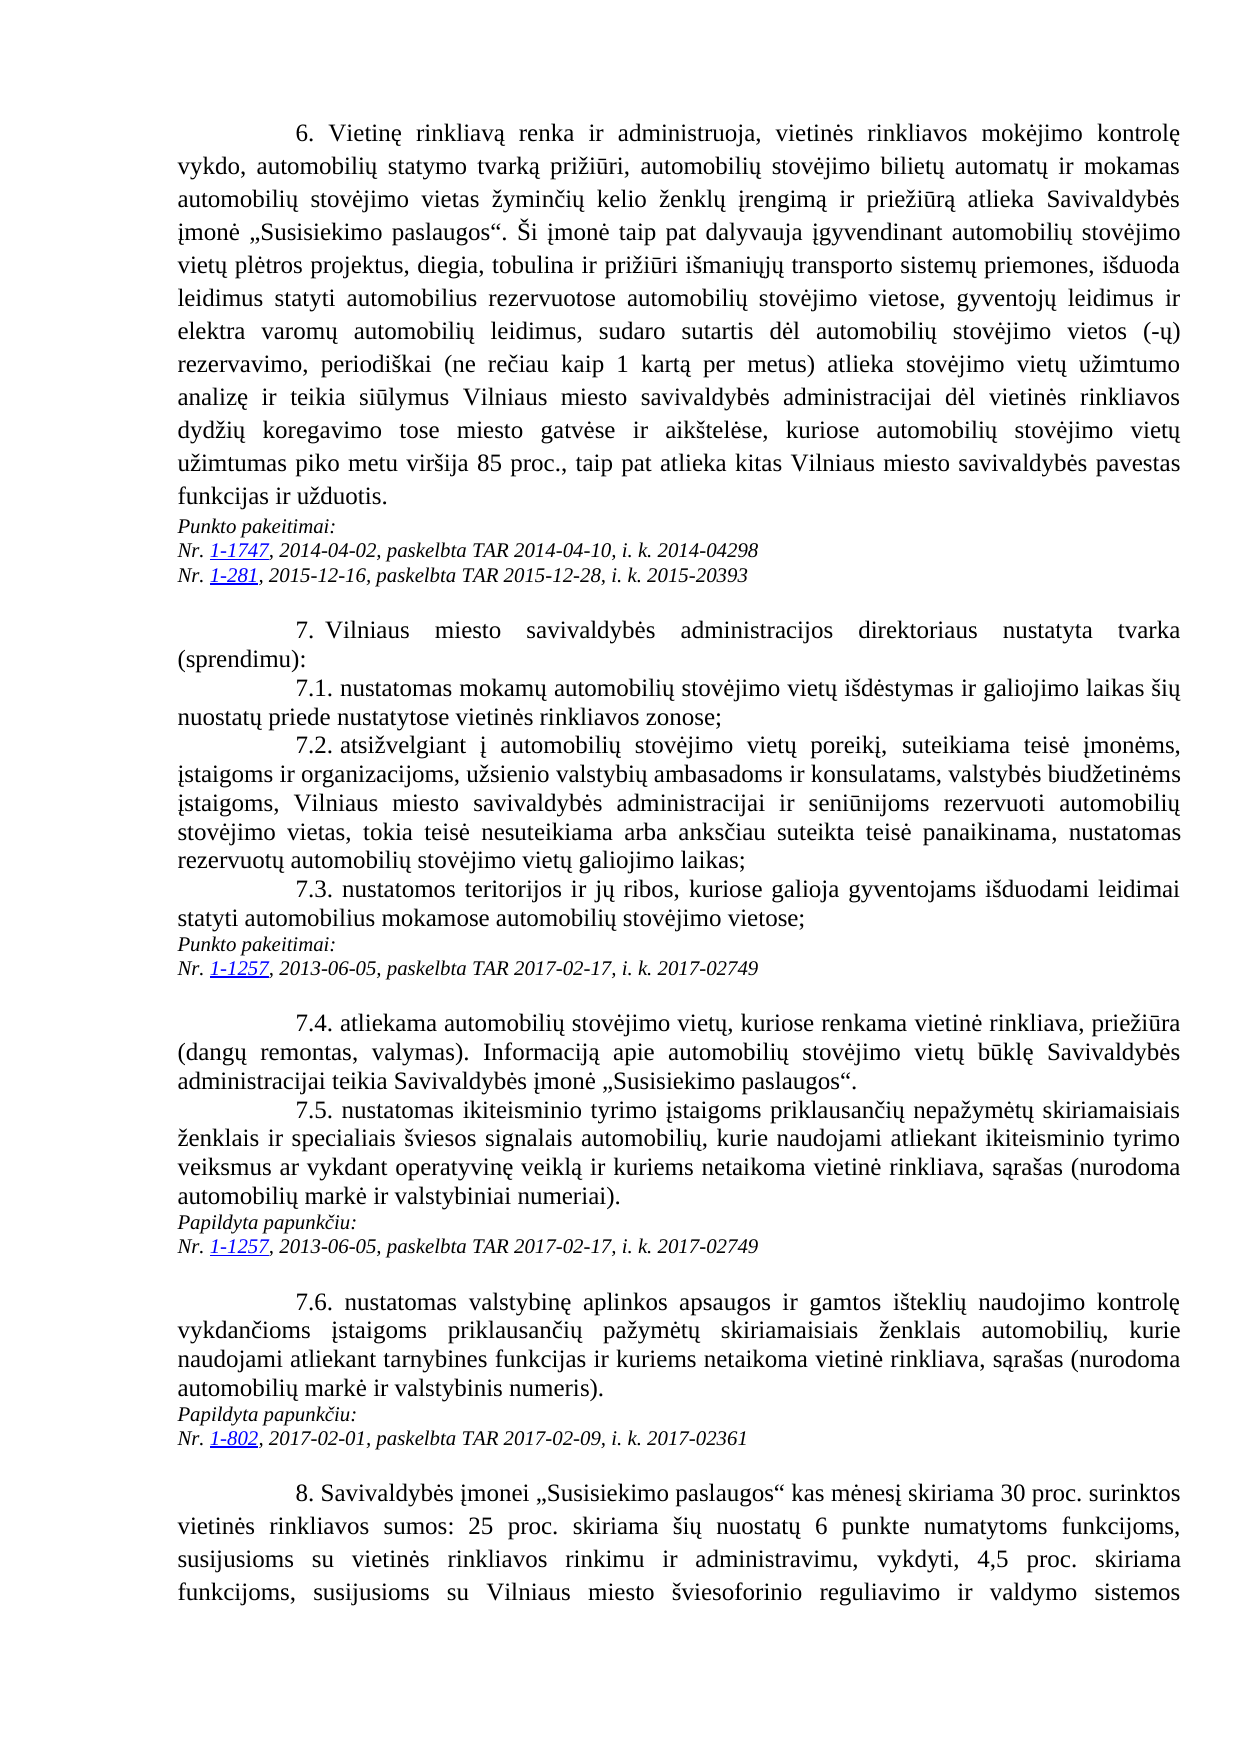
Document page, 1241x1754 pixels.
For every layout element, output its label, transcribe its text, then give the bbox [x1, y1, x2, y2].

text Nr. 1-281, 2015-12-16, paskelbta TAR 2015-12-28, i. k. 2015-20393 [177, 562, 1181, 587]
text Nr. 1-1257, 2013-06-05, paskelbta TAR 2017-02-17, i. k. 2017-02749 [177, 1234, 1181, 1258]
text Papildyta papunkčiu: [177, 1210, 1181, 1234]
text 7.5. nustatomas ikiteisminio tyrimo įstaigoms priklausančių nepažymėtų skiriamaisiais ženklais ir specialiais šviesos signalais automobilių, kurie naudojami atliekant ikiteisminio tyrimo veiksmus ar vykdant operatyvinę veiklą ir kuriems netaikoma vietinė rinkliava, sąrašas (nurodoma automobilių markė ir valstybiniai numeriai). [177, 1095, 1181, 1210]
text 7.1. nustatomas mokamų automobilių stovėjimo vietų išdėstymas ir galiojimo laikas šių nuostatų priede nustatytose vietinės rinkliavos zonose; [177, 673, 1181, 730]
text Punkto pakeitimai: [177, 514, 1181, 538]
text 7.6. nustatomas valstybinę aplinkos apsaugos ir gamtos išteklių naudojimo kontrolę vykdančioms įstaigoms priklausančių pažymėtų skiriamaisiais ženklais automobilių, kurie naudojami atliekant tarnybines funkcijas ir kuriems netaikoma vietinė rinkliava, sąrašas (nurodoma automobilių markė ir valstybinis numeris). [177, 1287, 1181, 1402]
text 7.3. nustatomos teritorijos ir jų ribos, kuriose galioja gyventojams išduodami leidimai statyti automobilius mokamose automobilių stovėjimo vietose; [177, 874, 1181, 932]
text Punkto pakeitimai: [177, 932, 1181, 956]
text Nr. 1-1257, 2013-06-05, paskelbta TAR 2017-02-17, i. k. 2017-02749 [177, 956, 1181, 980]
text 8. Savivaldybės įmonei „Susisiekimo paslaugos“ kas mėnesį skiriama 30 proc. surinktos vietinės rinkliavos sumos: 25 proc. skiriama šių nuostatų 6 punkte numatytoms funkcijoms, susijusioms su vietinės rinkliavos rinkimu ir administravimu, vykdyti, 4,5 proc. skiriama funkcijoms, susijusioms su Vilniaus miesto šviesoforinio reguliavimo ir valdymo sistemos [177, 1478, 1181, 1606]
text 7.2. atsižvelgiant į automobilių stovėjimo vietų poreikį, suteikiama teisė įmonėms, įstaigoms ir organizacijoms, užsienio valstybių ambasadoms ir konsulatams, valstybės biudžetinėms įstaigoms, Vilniaus miesto savivaldybės administracijai ir seniūnijoms rezervuoti automobilių stovėjimo vietas, tokia teisė nesuteikiama arba anksčiau suteikta teisė panaikinama, nustatomas rezervuotų automobilių stovėjimo vietų galiojimo laikas; [177, 730, 1181, 874]
text Papildyta papunkčiu: [177, 1402, 1181, 1426]
text 7. Vilniaus miesto savivaldybės administracijos direktoriaus nustatyta tvarka (sprendimu): [177, 615, 1181, 673]
text Nr. 1-802, 2017-02-01, paskelbta TAR 2017-02-09, i. k. 2017-02361 [177, 1426, 1181, 1450]
text Nr. 1-1747, 2014-04-02, paskelbta TAR 2014-04-10, i. k. 2014-04298 [177, 538, 1181, 562]
text 7.4. atliekama automobilių stovėjimo vietų, kuriose renkama vietinė rinkliava, priežiūra (dangų remontas, valymas). Informaciją apie automobilių stovėjimo vietų būklę Savivaldybės administracijai teikia Savivaldybės įmonė „Susisiekimo paslaugos“. [177, 1008, 1181, 1095]
text 6. Vietinę rinkliavą renka ir administruoja, vietinės rinkliavos mokėjimo kontrolę vykdo, automobilių statymo tvarką prižiūri, automobilių stovėjimo bilietų automatų ir mokamas automobilių stovėjimo vietas žyminčių kelio ženklų įrengimą ir priežiūrą atlieka Savivaldybės įmonė „Susisiekimo paslaugos“. Ši įmonė taip pat dalyvauja įgyvendinant automobilių stovėjimo vietų plėtros projektus, diegia, tobulina ir prižiūri išmaniųjų transporto sistemų priemones, išduoda leidimus statyti automobilius rezervuotose automobilių stovėjimo vietose, gyventojų leidimus ir elektra varomų automobilių leidimus, sudaro sutartis dėl automobilių stovėjimo vietos (-ų) rezervavimo, periodiškai (ne rečiau kaip 1 kartą per metus) atlieka stovėjimo vietų užimtumo analizę ir teikia siūlymus Vilniaus miesto savivaldybės administracijai dėl vietinės rinkliavos dydžių koregavimo tose miesto gatvėse ir aikštelėse, kuriose automobilių stovėjimo vietų užimtumas piko metu viršija 85 proc., taip pat atlieka kitas Vilniaus miesto savivaldybės pavestas funkcijas ir užduotis. [177, 118, 1181, 510]
